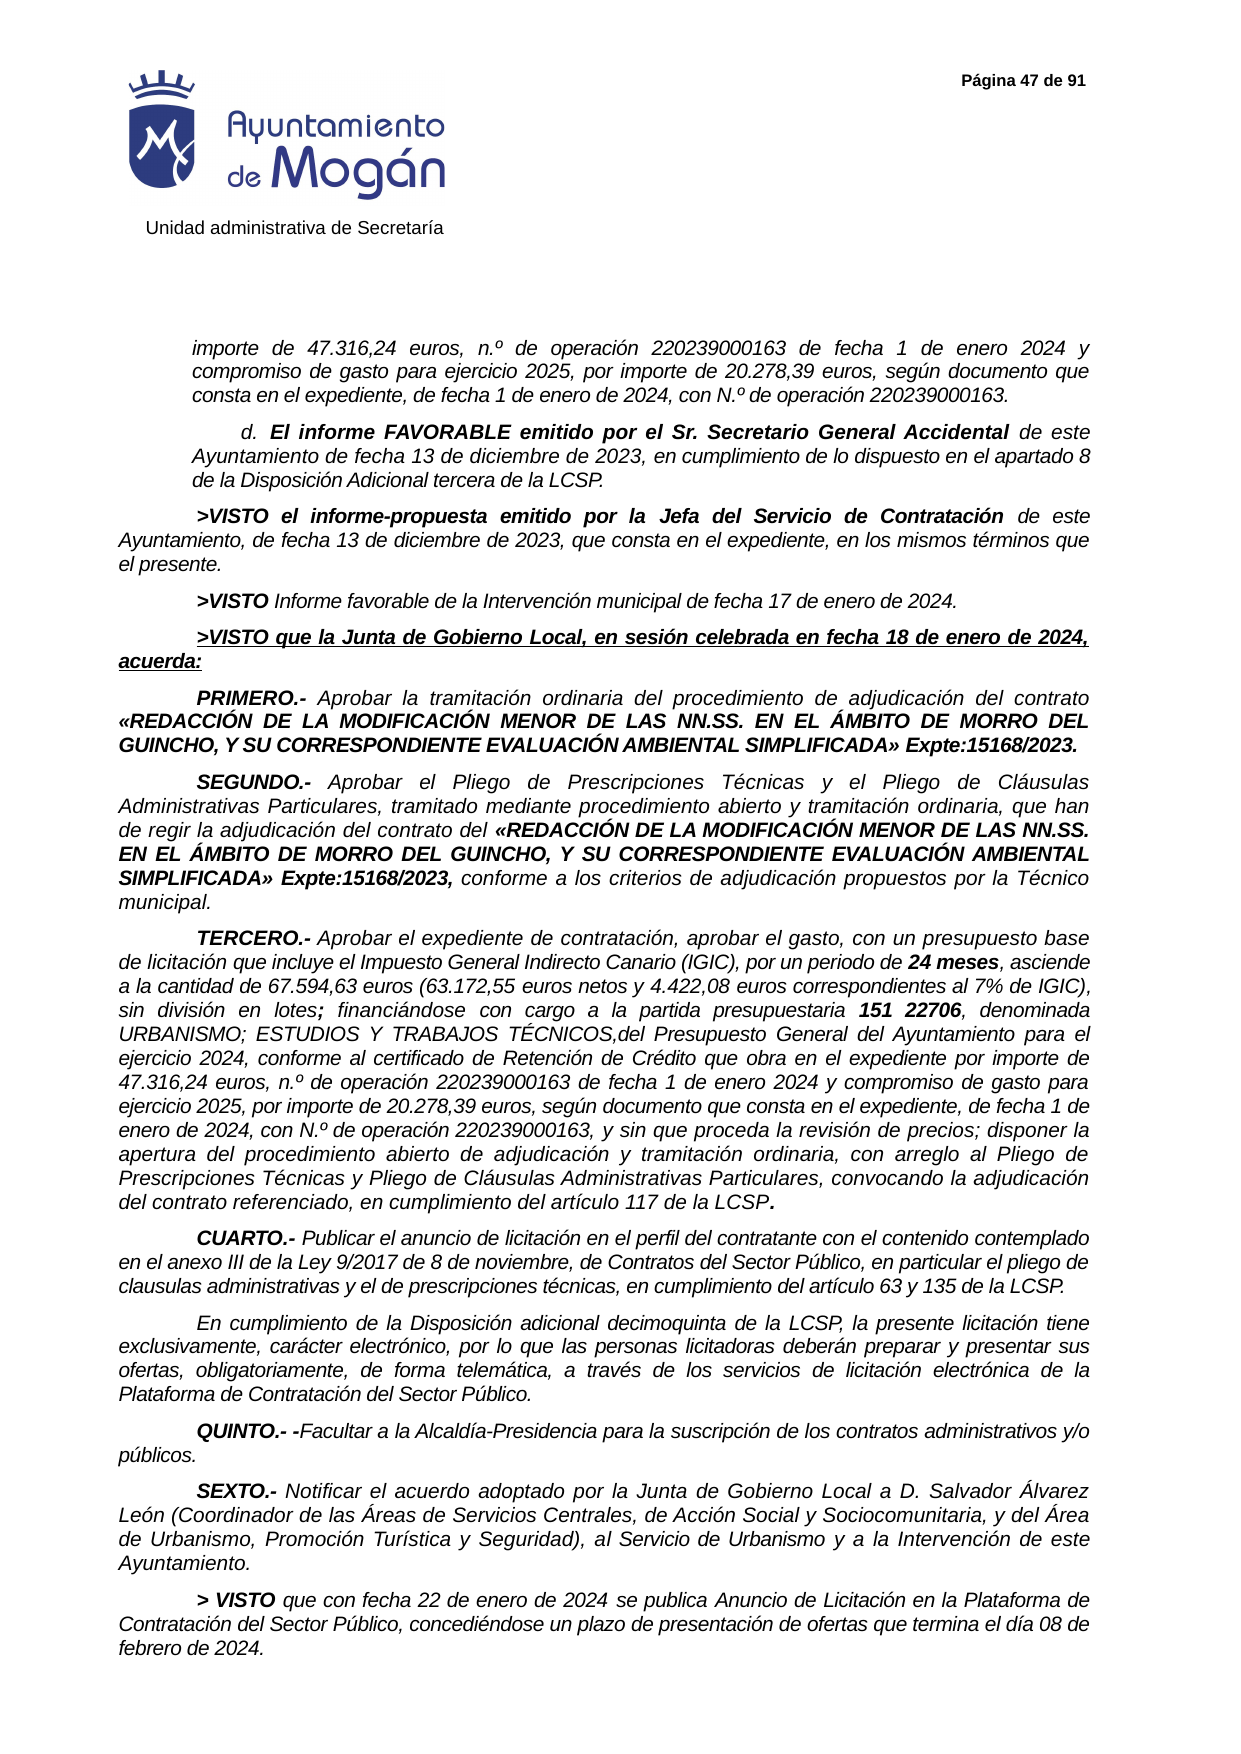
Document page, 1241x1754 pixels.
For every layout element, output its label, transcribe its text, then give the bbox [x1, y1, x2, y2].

text >VISTO que la Junta de Gobierno Local, en sesión celebrada en fecha 18 de enero de 2024, acuerda: [118, 625, 1092, 673]
text SEGUNDO.- Aprobar el Pliego de Prescripciones Técnicas y el Pliego de Cláusulas Administrativas Particulares, tramitado mediante procedimiento abierto y tramitación ordinaria, que han de regir la adjudicación del contrato del «REDACCIÓN DE LA MODIFICACIÓN MENOR DE LAS NN.SS. EN EL ÁMBITO DE MORRO DEL GUINCHO, Y SU CORRESPONDIENTE EVALUACIÓN AMBIENTAL SIMPLIFICADA» Expte:15168/2023, conforme a los criterios de adjudicación propuestos por la Técnico municipal. [118, 770, 1092, 913]
text PRIMERO.- Aprobar la tramitación ordinaria del procedimiento de adjudicación del contrato «REDACCIÓN DE LA MODIFICACIÓN MENOR DE LAS NN.SS. EN EL ÁMBITO DE MORRO DEL GUINCHO, Y SU CORRESPONDIENTE EVALUACIÓN AMBIENTAL SIMPLIFICADA» Expte:15168/2023. [118, 685, 1092, 757]
list El informe FAVORABLE emitido por el Sr. Secretario General Accidental de este Ayuntamiento de fecha 13 de diciembre de 2023, en cumplimiento de lo dispuesto en el apartado 8 de la Disposición Adicional tercera de la LCSP. [162, 420, 1092, 492]
text En cumplimiento de la Disposición adicional decimoquinta de la LCSP, la presente licitación tiene exclusivamente, carácter electrónico, por lo que las personas licitadoras deberán preparar y presentar sus ofertas, obligatoriamente, de forma telemática, a través de los servicios de licitación electrónica de la Plataforma de Contratación del Sector Público. [118, 1310, 1092, 1406]
text > VISTO que con fecha 22 de enero de 2024 se publica Anuncio de Licitación en la Plataforma de Contratación del Sector Público, concediéndose un plazo de presentación de ofertas que termina el día 08 de febrero de 2024. [118, 1587, 1092, 1659]
list importe de 47.316,24 euros, n.º de operación 220239000163 de fecha 1 de enero 2024 y compromiso de gasto para ejercicio 2025, por importe de 20.278,39 euros, según documento que consta en el expediente, de fecha 1 de enero de 2024, con N.º de operación 220239000163. [162, 335, 1092, 407]
text QUINTO.- -Facultar a la Alcaldía-Presidencia para la suscripción de los contratos administrativos y/o públicos. [118, 1419, 1092, 1467]
text SEXTO.- Notificar el acuerdo adoptado por la Junta de Gobierno Local a D. Salvador Álvarez León (Coordinador de las Áreas de Servicios Centrales, de Acción Social y Sociocomunitaria, y del Área de Urbanismo, Promoción Turística y Seguridad), al Servicio de Urbanismo y a la Intervención de este Ayuntamiento. [118, 1479, 1092, 1575]
text >VISTO el informe-propuesta emitido por la Jefa del Servicio de Contratación de este Ayuntamiento, de fecha 13 de diciembre de 2023, que consta en el expediente, en los mismos términos que el presente. [118, 504, 1092, 576]
text >VISTO Informe favorable de la Intervención municipal de fecha 17 de enero de 2024. [118, 588, 1092, 612]
text CUARTO.- Publicar el anuncio de licitación en el perfil del contratante con el contenido contemplado en el anexo III de la Ley 9/2017 de 8 de noviembre, de Contratos del Sector Público, en particular el pliego de clausulas administrativas y el de prescripciones técnicas, en cumplimiento del artículo 63 y 135 de la LCSP. [118, 1226, 1092, 1298]
picture [128, 70, 445, 206]
text TERCERO.- Aprobar el expediente de contratación, aprobar el gasto, con un presupuesto base de licitación que incluye el Impuesto General Indirecto Canario (IGIC), por un periodo de 24 meses, asciende a la cantidad de 67.594,63 euros (63.172,55 euros netos y 4.422,08 euros correspondientes al 7% de IGIC), sin división en lotes; financiándose con cargo a la partida presupuestaria 151 22706, denominada URBANISMO; ESTUDIOS Y TRABAJOS TÉCNICOS,del Presupuesto General del Ayuntamiento para el ejercicio 2024, conforme al certificado de Retención de Crédito que obra en el expediente por importe de 47.316,24 euros, n.º de operación 220239000163 de fecha 1 de enero 2024 y compromiso de gasto para ejercicio 2025, por importe de 20.278,39 euros, según documento que consta en el expediente, de fecha 1 de enero de 2024, con N.º de operación 220239000163, y sin que proceda la revisión de precios; disponer la apertura del procedimiento abierto de adjudicación y tramitación ordinaria, con arreglo al Pliego de Prescripciones Técnicas y Pliego de Cláusulas Administrativas Particulares, convocando la adjudicación del contrato referenciado, en cumplimiento del artículo 117 de la LCSP. [118, 926, 1092, 1213]
